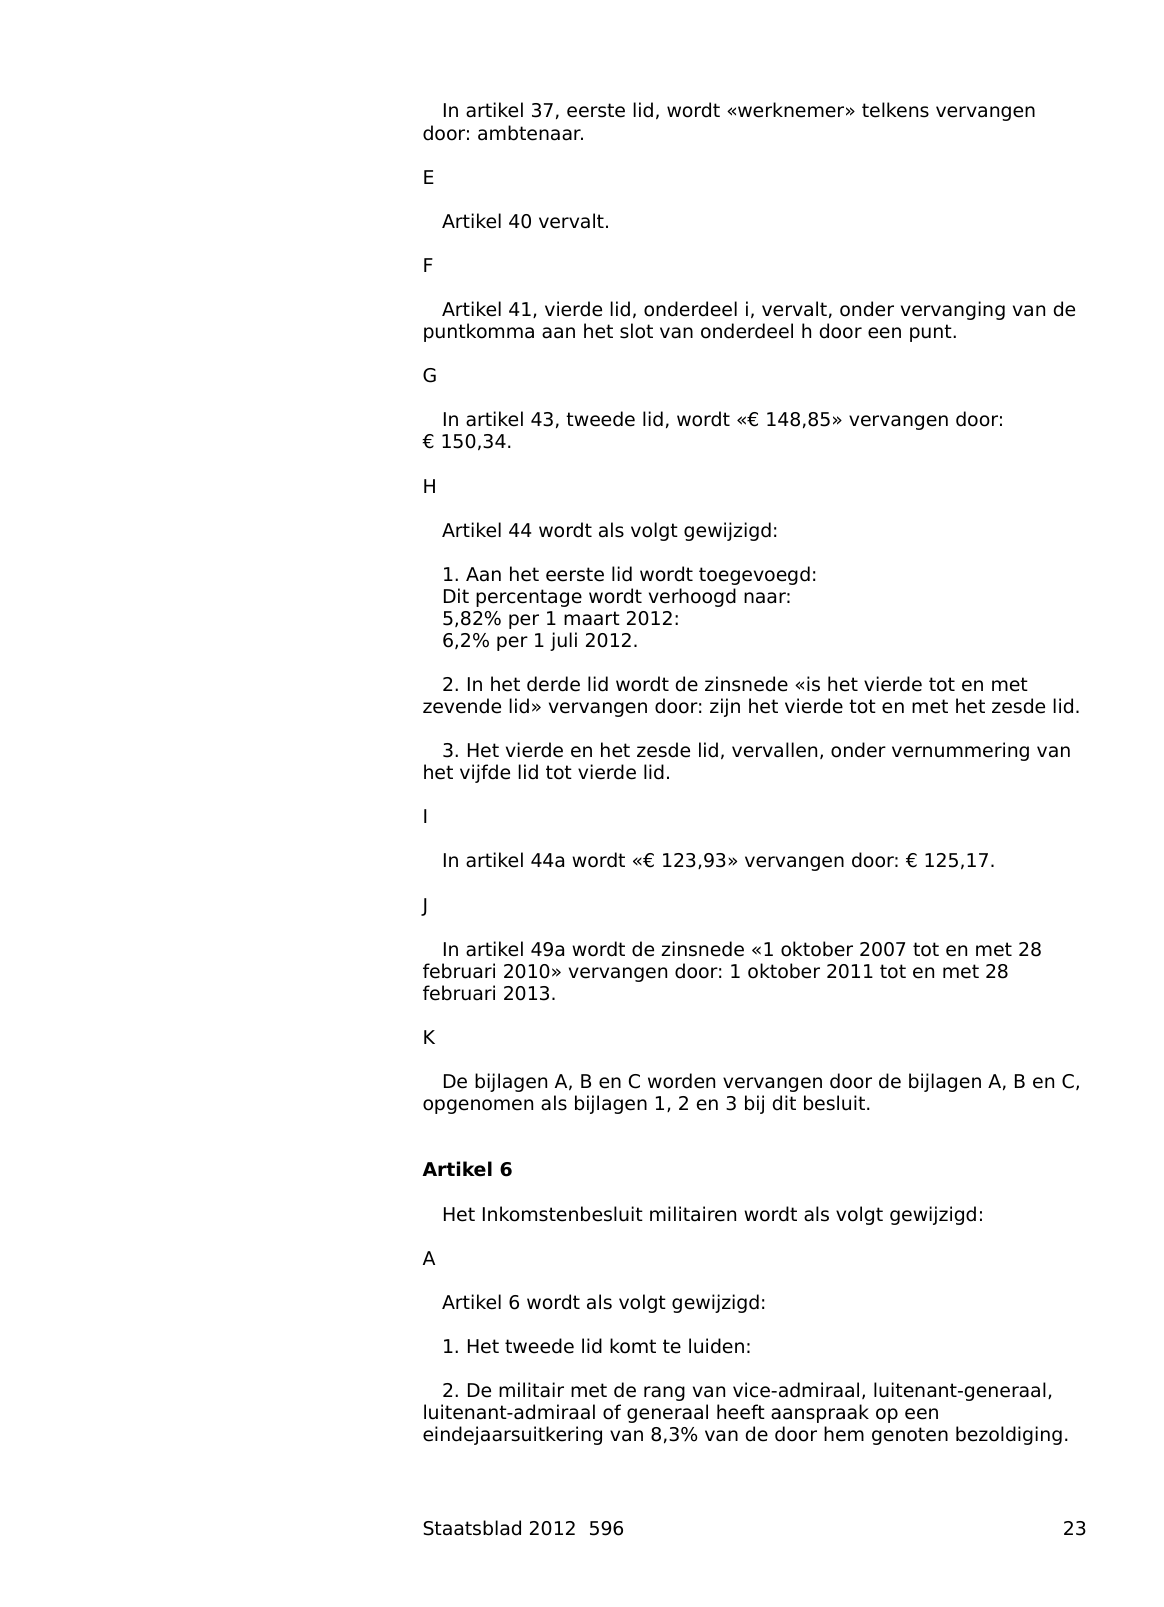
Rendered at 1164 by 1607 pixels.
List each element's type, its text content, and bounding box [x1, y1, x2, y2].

text H [422, 476, 1087, 497]
text 3. Het vierde en het zesde lid, vervallen, onder vernummering van het vijfde lid tot vierde lid. [422, 740, 1087, 784]
subtitle Artikel 6 [422, 1159, 1087, 1181]
text In artikel 37, eerste lid, wordt «werknemer» telkens vervangen door: ambtenaar. [422, 100, 1087, 144]
text 5,82% per 1 maart 2012: [422, 608, 1087, 630]
text De bijlagen A, B en C worden vervangen door de bijlagen A, B en C, opgenomen als bijlagen 1, 2 en 3 bij dit besluit. [422, 1071, 1087, 1115]
text J [422, 894, 1087, 917]
text Het Inkomstenbesluit militairen wordt als volgt gewijzigd: [422, 1203, 1087, 1226]
text Artikel 40 vervalt. [422, 211, 1087, 233]
text 6,2% per 1 juli 2012. [422, 630, 1087, 652]
text In artikel 44a wordt «€ 123,93» vervangen door: € 125,17. [422, 850, 1087, 872]
text A [422, 1248, 1087, 1270]
text E [422, 167, 1087, 188]
text 1. Aan het eerste lid wordt toegevoegd: [422, 564, 1087, 586]
text K [422, 1027, 1087, 1049]
text Dit percentage wordt verhoogd naar: [422, 586, 1087, 608]
text G [422, 365, 1087, 387]
text 2. De militair met de rang van vice-admiraal, luitenant-generaal, luitenant-admiraal of generaal heeft aanspraak op een eindejaarsuitkering van 8,3% van de door hem genoten bezoldiging. [422, 1380, 1087, 1446]
text In artikel 49a wordt de zinsnede «1 oktober 2007 tot en met 28 februari 2010» vervangen door: 1 oktober 2011 tot en met 28 februari 2013. [422, 939, 1087, 1005]
text Artikel 41, vierde lid, onderdeel i, vervalt, onder vervanging van de puntkomma aan het slot van onderdeel h door een punt. [422, 299, 1087, 343]
text I [422, 806, 1087, 828]
text Artikel 44 wordt als volgt gewijzigd: [422, 520, 1087, 542]
text Artikel 6 wordt als volgt gewijzigd: [422, 1292, 1087, 1314]
text In artikel 43, tweede lid, wordt «€ 148,85» vervangen door: € 150,34. [422, 409, 1087, 453]
text F [422, 255, 1087, 277]
text 2. In het derde lid wordt de zinsnede «is het vierde tot en met zevende lid» vervangen door: zijn het vierde tot en met het zesde lid. [422, 674, 1087, 718]
text 1. Het tweede lid komt te luiden: [422, 1336, 1087, 1358]
